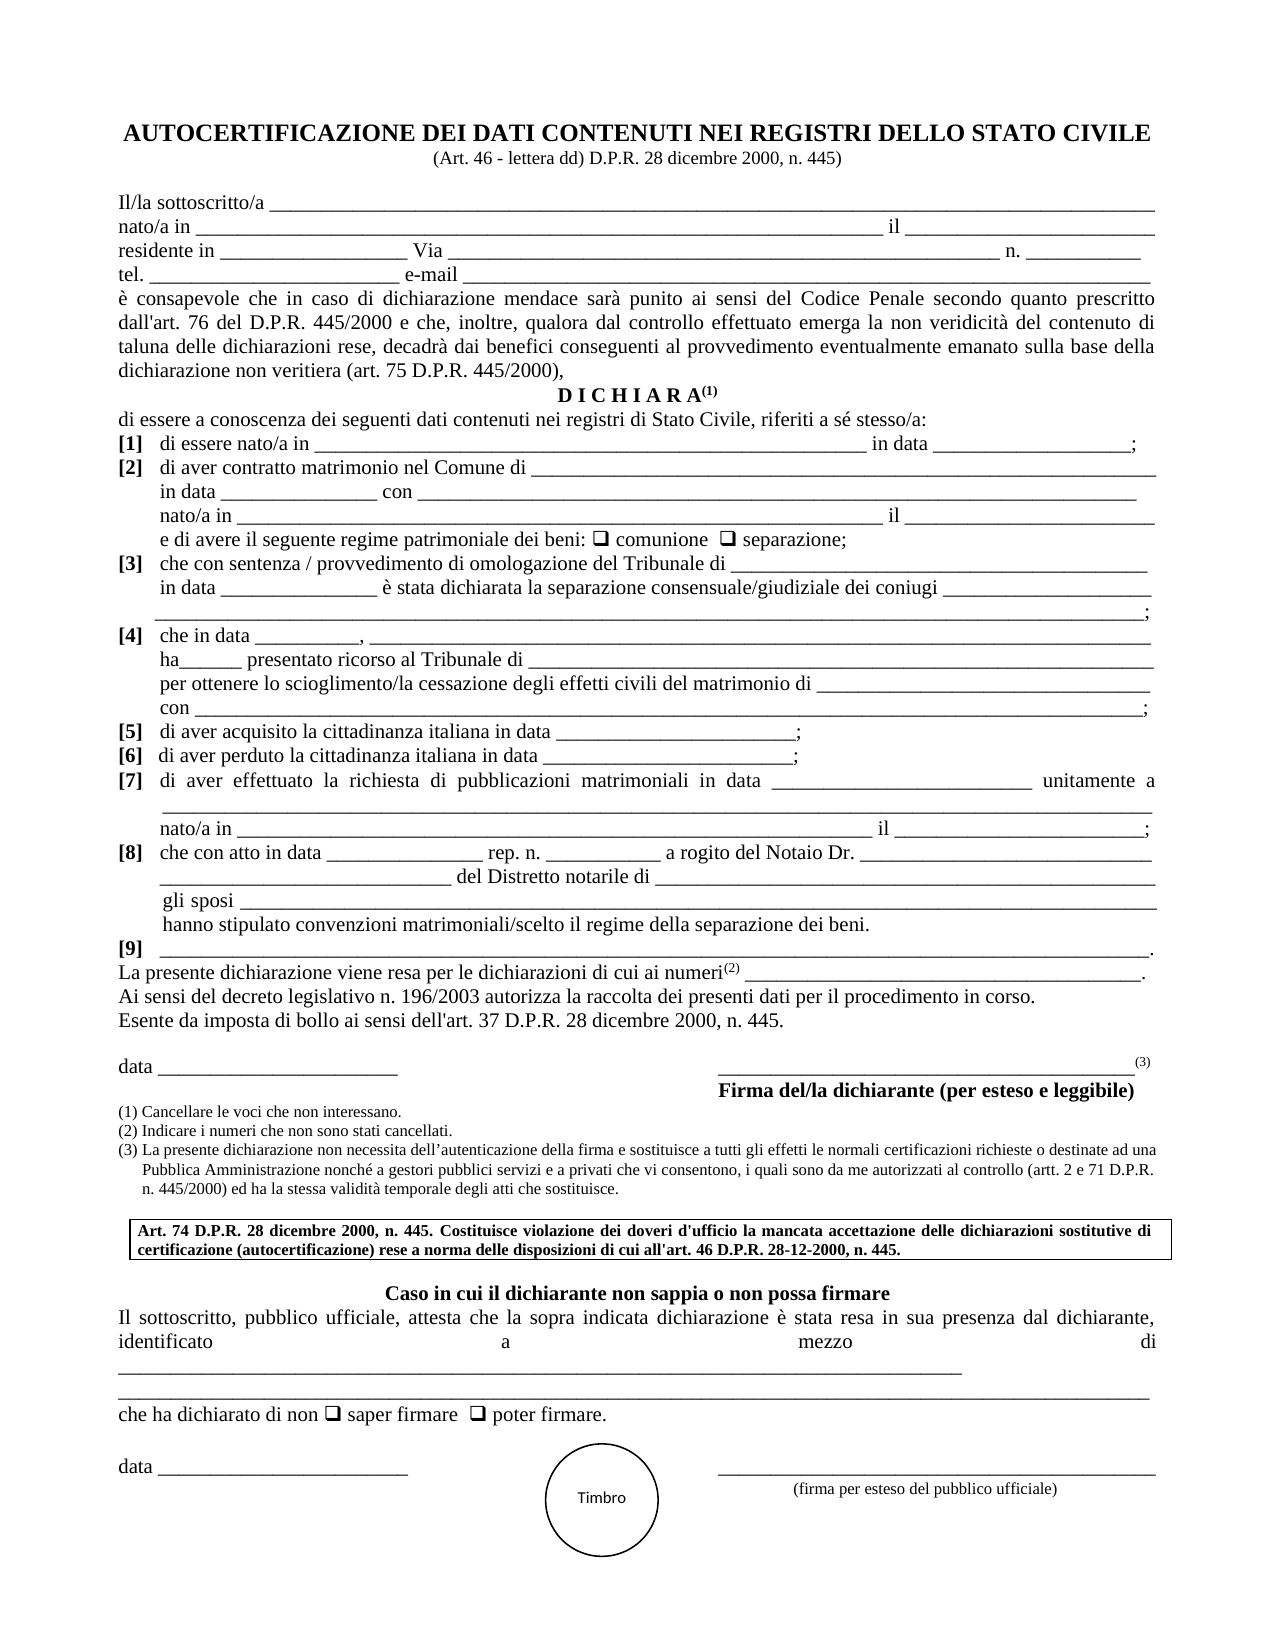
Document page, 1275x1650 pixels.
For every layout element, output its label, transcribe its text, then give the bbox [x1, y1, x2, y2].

text per ottenere lo scioglimento/la cessazione degli effetti civili del matrimonio di ________________________________ [118, 671, 1157, 695]
text è consapevole che in caso di dichiarazione mendace sarà punito ai sensi del Codice Penale secondo quanto prescritto dall'art. 76 del D.P.R. 445/2000 e che, inoltre, qualora dal controllo effettuato emerga la non veridicità del contenuto di taluna delle dichiarazioni rese, decadrà dai benefici conseguenti al provvedimento eventualmente emanato sulla base della dichiarazione non veritiera (art. 75 D.P.R. 445/2000), [118, 286, 1157, 382]
text nato/a in __________________________________________________________________ il ________________________ [118, 214, 1157, 238]
text [3] che con sentenza / provvedimento di omologazione del Tribunale di ________________________________________ [118, 551, 1157, 575]
text data _______________________ ________________________________________(3) [118, 1054, 1157, 1078]
text e di avere il seguente regime patrimoniale dei beni:  comunione  separazione; [118, 527, 1157, 551]
text [1] di essere nato/a in _____________________________________________________ in data ___________________; [118, 431, 1157, 455]
text [4] che in data __________, ___________________________________________________________________________ [118, 623, 1157, 647]
text nato/a in ______________________________________________________________ il ________________________ [118, 503, 1157, 527]
text [7] di aver effettuato la richiesta di pubblicazioni matrimoniali in data _________________________ unitamente a _______________________________________________________________________________________________ [118, 767, 1157, 816]
text La presente dichiarazione viene resa per le dichiarazioni di cui ai numeri(2) ______________________________________. [118, 960, 1157, 984]
text Il/la sottoscritto/a _____________________________________________________________________________________ [118, 190, 1157, 214]
text (3) La presente dichiarazione non necessita dell’autenticazione della firma e sostituisce a tutti gli effetti le normali certificazioni richieste o destinate ad una Pubblica Amministrazione nonché a gestori pubblici servizi e a privati che vi consentono, i quali sono da me autorizzati al controllo (artt. 2 e 71 D.P.R. n. 445/2000) ed ha la stessa validità temporale degli atti che sostituisce. [118, 1140, 1157, 1198]
text tel. ________________________ e-mail __________________________________________________________________ [118, 262, 1157, 286]
table_header Art. 74 D.P.R. 28 dicembre 2000, n. 445. Costituisce violazione dei doveri d'ufficio la mancata accettazione delle dichiarazioni sostitutive di certificazione (autocertificazione) rese a norma delle disposizioni di cui all'art. 46 D.P.R. 28-12-2000, n. 445. [131, 1220, 1171, 1259]
text in data _______________ con _____________________________________________________________________ [118, 479, 1157, 503]
text (Art. 46 - lettera dd) D.P.R. 28 dicembre 2000, n. 445) [118, 147, 1157, 168]
text gli sposi ________________________________________________________________________________________ hanno stipulato convenzioni matrimoniali/scelto il regime della separazione dei beni. [162, 888, 1157, 936]
text [5] di aver acquisito la cittadinanza italiana in data _______________________; [118, 719, 1157, 743]
text [2] di aver contratto matrimonio nel Comune di ____________________________________________________________ [118, 455, 1157, 479]
text (2) Indicare i numeri che non sono stati cancellati. [118, 1121, 1157, 1140]
text residente in __________________ Via _____________________________________________________ n. ___________ [118, 238, 1157, 262]
text (1) Cancellare le voci che non interessano. [118, 1102, 1157, 1121]
text in data _______________ è stata dichiarata la separazione consensuale/giudiziale dei coniugi ____________________ [118, 575, 1157, 599]
text data ________________________ [118, 1454, 566, 1478]
text Firma del/la dichiarante (per esteso e leggibile) [643, 1078, 1157, 1102]
text Il sottoscritto, pubblico ufficiale, attesta che la sopra indicata dichiarazione è stata resa in sua presenza dal dichiarante, identificato a mezzo di _________________________________________________________________________________ [118, 1305, 1157, 1377]
text (firma per esteso del pubblico ufficiale) [718, 1478, 1157, 1498]
text __________________________________________ [637, 1454, 1157, 1478]
text AUTOCERTIFICAZIONE DEI DATI CONTENUTI NEI REGISTRI DELLO STATO CIVILE [118, 118, 1157, 147]
text di essere a conoscenza dei seguenti dati contenuti nei registri di Stato Civile, riferiti a sé stesso/a: [118, 407, 1157, 431]
text nato/a in _____________________________________________________________ il ________________________; [118, 816, 1157, 840]
text _______________________________________________________________________________________________; [118, 599, 1157, 623]
text che ha dichiarato di non  saper firmare  poter firmare. [118, 1402, 1157, 1426]
text [6] di aver perduto la cittadinanza italiana in data ________________________; [118, 743, 1157, 767]
text ___________________________________________________________________________________________________ [118, 1377, 1157, 1402]
text ____________________________ del Distretto notarile di ________________________________________________ [118, 864, 1157, 888]
text Caso in cui il dichiarante non sappia o non possa firmare [118, 1281, 1157, 1305]
text ha______ presentato ricorso al Tribunale di ____________________________________________________________ [118, 647, 1157, 671]
text [8] che con atto in data _______________ rep. n. ___________ a rogito del Notaio Dr. ____________________________ [118, 840, 1157, 864]
text D I C H I A R A(1) [118, 382, 1157, 407]
text Ai sensi del decreto legislativo n. 196/2003 autorizza la raccolta dei presenti dati per il procedimento in corso. [118, 984, 1157, 1008]
text Esente da imposta di bollo ai sensi dell'art. 37 D.P.R. 28 dicembre 2000, n. 445. [118, 1008, 1157, 1032]
text [9] _______________________________________________________________________________________________. [118, 936, 1157, 960]
text con ___________________________________________________________________________________________; [118, 695, 1157, 719]
